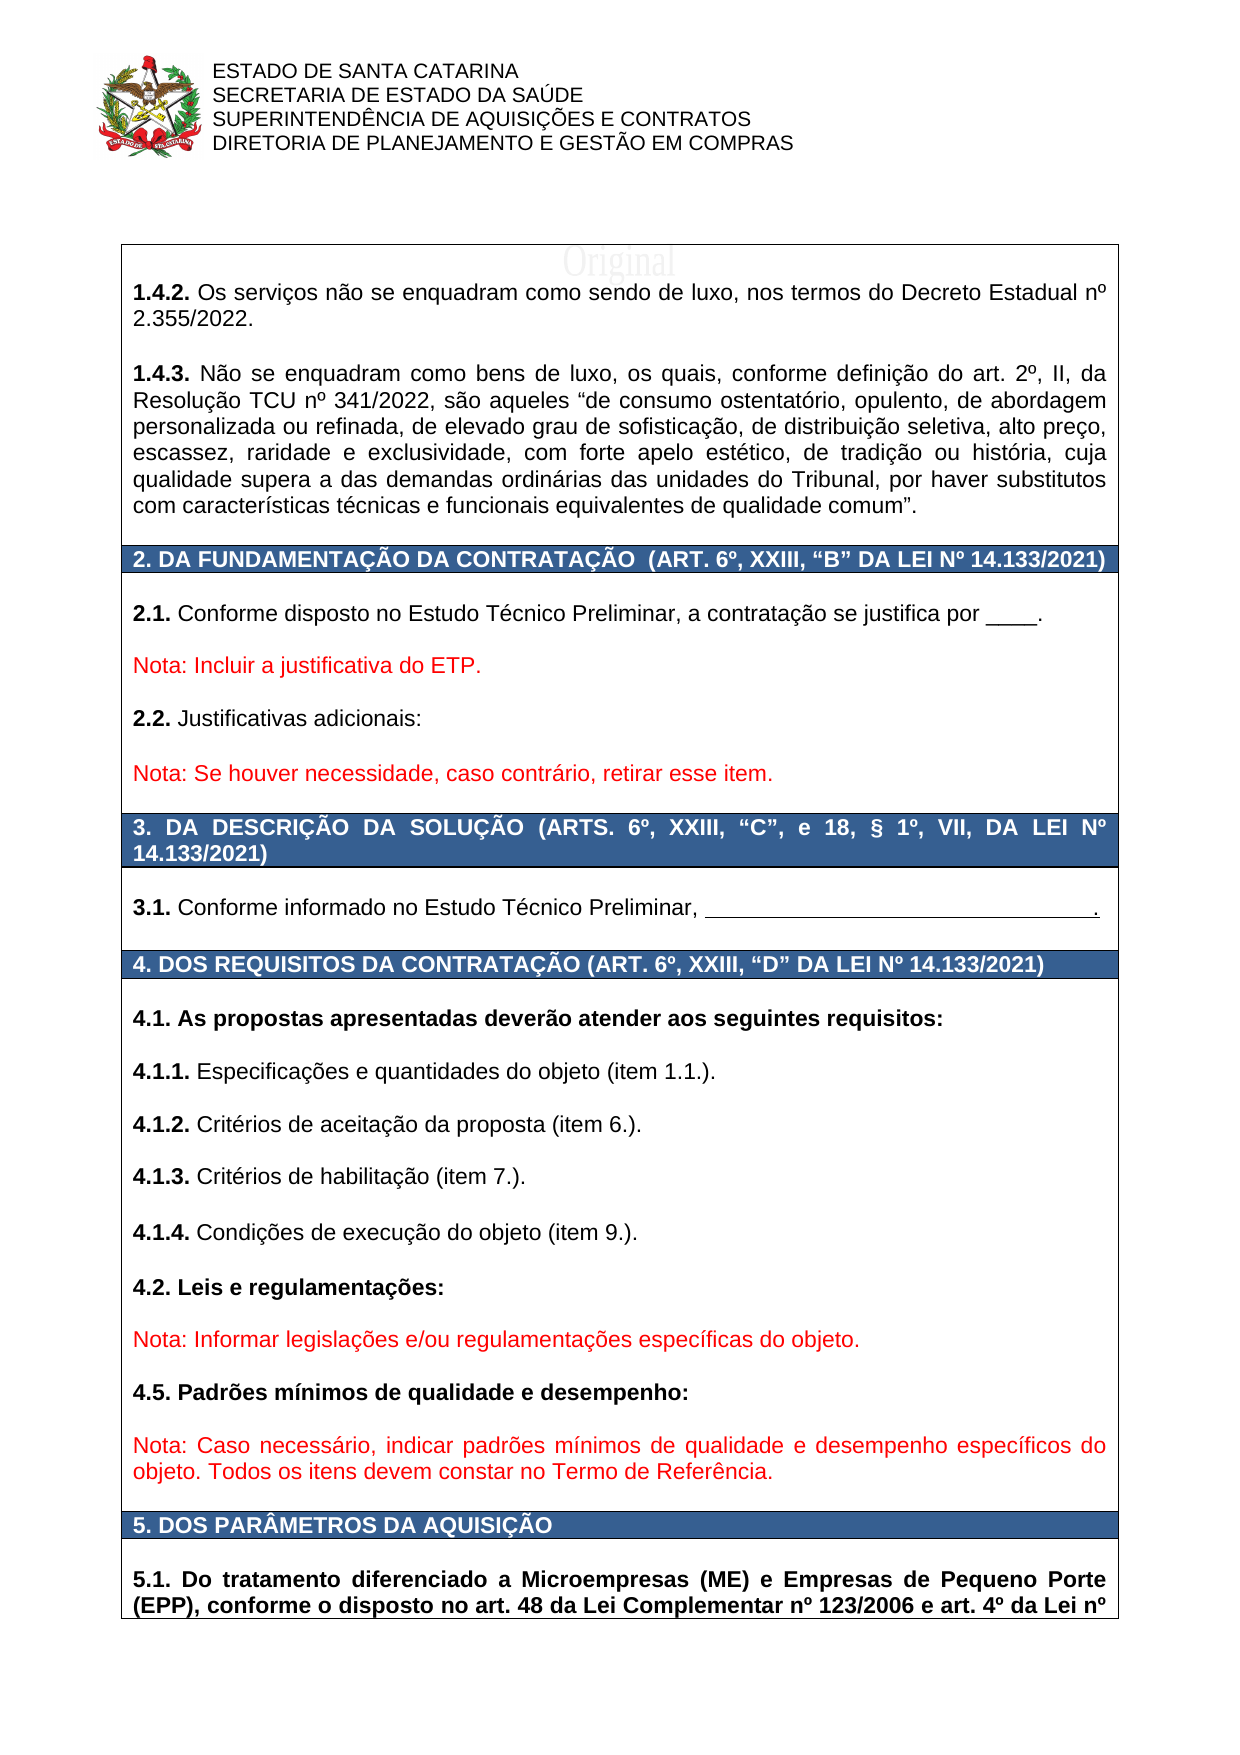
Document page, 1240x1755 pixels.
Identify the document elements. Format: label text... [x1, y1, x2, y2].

table_cell 2.1. Conforme disposto no Estudo Técnico Preliminar, a contratação se justifica por ____. Nota: Incluir a justificativa do ETP. 2.2. Justificativas adicionais: Nota: Se houver necessidade, caso contrário, retirar esse item. [122, 573, 1118, 813]
table_cell 1.4.2. Os serviços não se enquadram como sendo de luxo, nos termos do Decreto Estadual nº 2.355/2022. 1.4.3. Não se enquadram como bens de luxo, os quais, conforme definição do art. 2º, II, da Resolução TCU nº 341/2022, são aqueles “de consumo ostentatório, opulento, de abordagem personalizada ou refinada, de elevado grau de sofisticação, de distribuição seletiva, alto preço, escassez, raridade e exclusividade, com forte apelo estético, de tradição ou história, cuja qualidade supera a das demandas ordinárias das unidades do Tribunal, por haver substitutos com características técnicas e funcionais equivalentes de qualidade comum”. [122, 245, 1118, 545]
table_cell 4. DOS REQUISITOS DA CONTRATAÇÃO (ART. 6º, XXIII, “D” DA LEI Nº 14.133/2021) [122, 951, 1118, 978]
picture [93, 53, 205, 160]
table_cell 2. DA FUNDAMENTAÇÃO DA CONTRATAÇÃO (ART. 6º, XXIII, “B” DA LEI Nº 14.133/2021) [122, 546, 1118, 572]
table_cell 3.1. Conforme informado no Estudo Técnico Preliminar, . [122, 868, 1118, 950]
table_cell 3. DA DESCRIÇÃO DA SOLUÇÃO (ARTS. 6º, XXIII, “C”, e 18, § 1º, VII, DA LEI Nº 14.133/2021) [122, 814, 1118, 866]
table_cell 4.1. As propostas apresentadas deverão atender aos seguintes requisitos: 4.1.1. Especificações e quantidades do objeto (item 1.1.). 4.1.2. Critérios de aceitação da proposta (item 6.). 4.1.3. Critérios de habilitação (item 7.). 4.1.4. Condições de execução do objeto (item 9.). 4.2. Leis e regulamentações: Nota: Informar legislações e/ou regulamentações específicas do objeto. 4.5. Padrões mínimos de qualidade e desempenho: Nota: Caso necessário, indicar padrões mínimos de qualidade e desempenho específicos do objeto. Todos os itens devem constar no Termo de Referência. [122, 979, 1118, 1511]
table_cell DOS PARÂMETROS DA AQUISIÇÃO [122, 1512, 1118, 1538]
table_cell 5.1. Do tratamento diferenciado a Microempresas (ME) e Empresas de Pequeno Porte (EPP), conforme o disposto no art. 48 da Lei Complementar nº 123/2006 e art. 4º da Lei nº [122, 1539, 1118, 1618]
